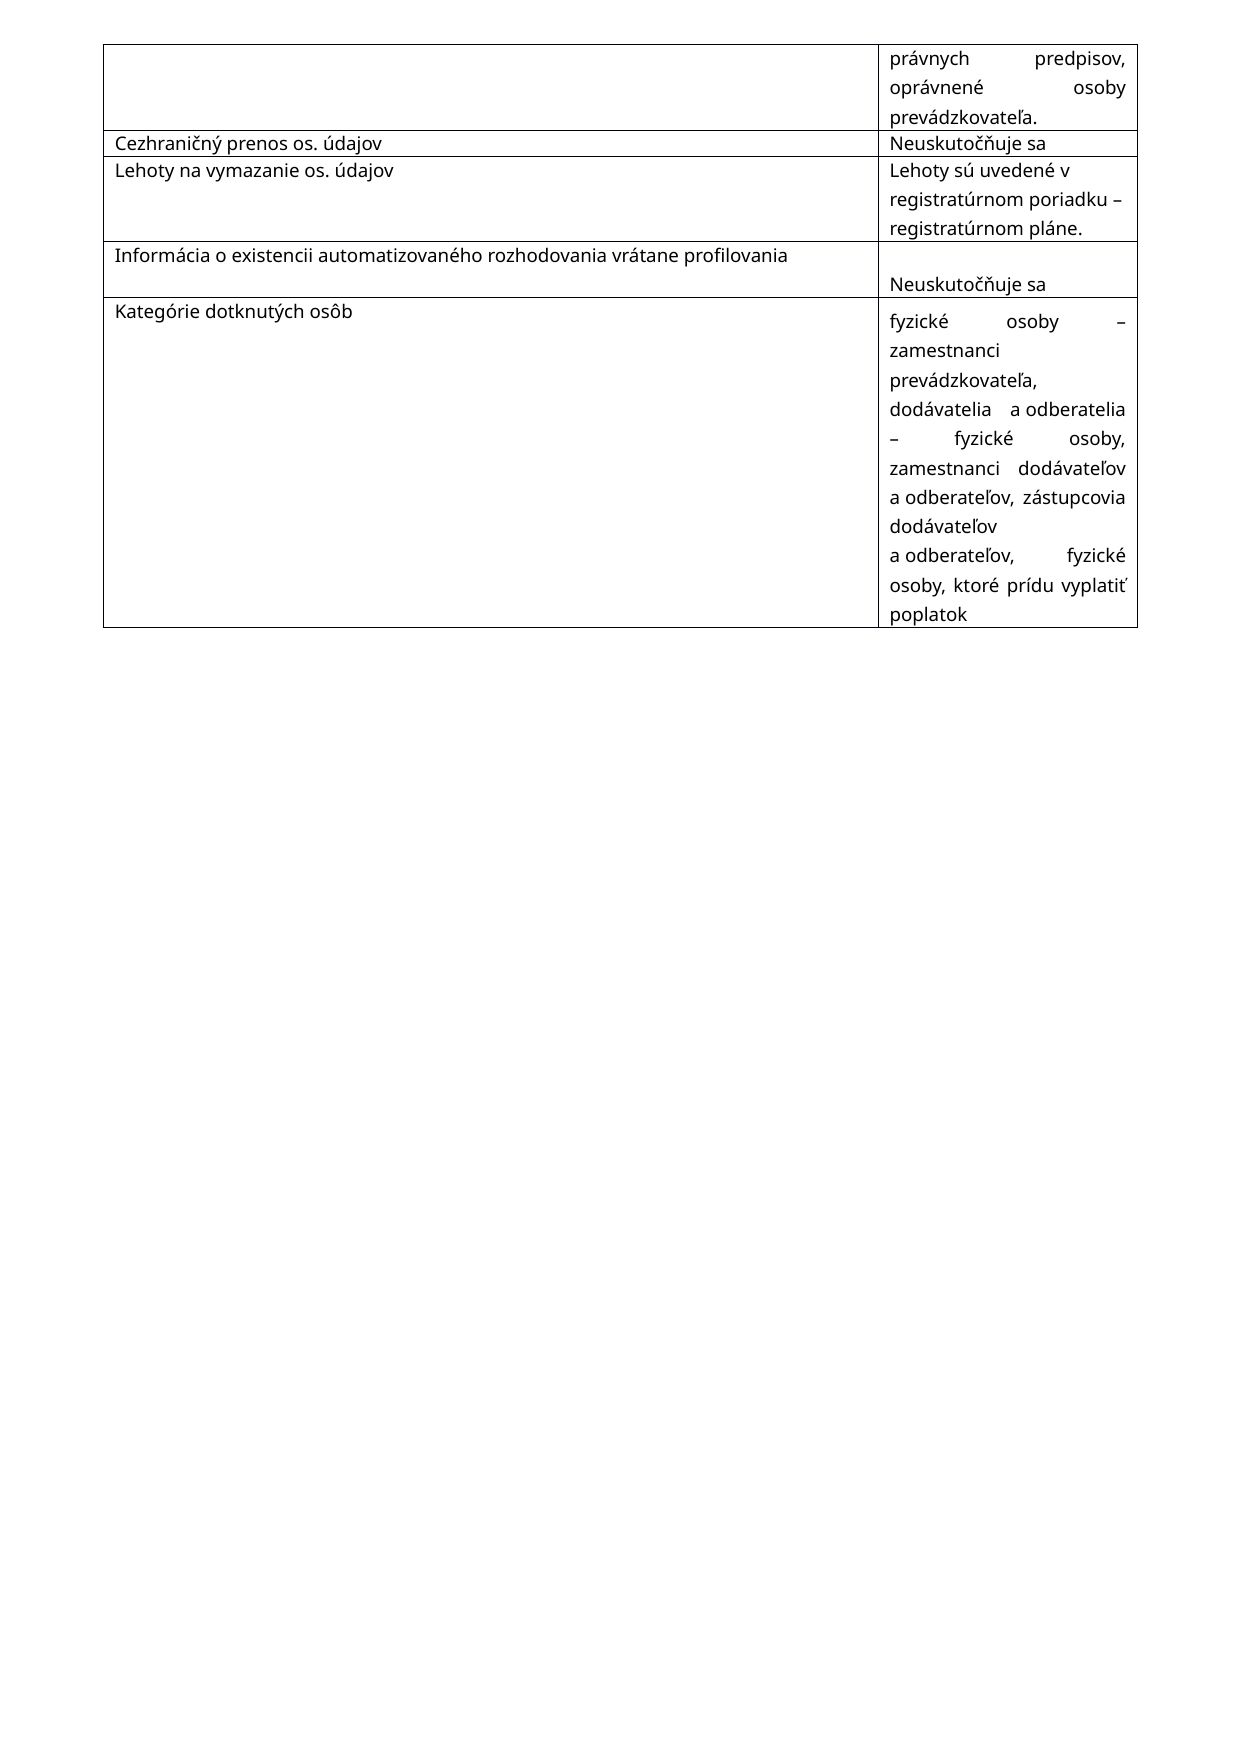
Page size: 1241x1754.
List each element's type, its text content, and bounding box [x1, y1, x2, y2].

table_cell Cezhraničný prenos os. údajov [104, 131, 878, 156]
table_cell Informácia o existencii automatizovaného rozhodovania vrátane profilovania [104, 242, 878, 297]
table_cell Lehoty na vymazanie os. údajov [104, 157, 878, 241]
table_cell Lehoty sú uvedené v registratúrnom poriadku – registratúrnom pláne. [879, 157, 1137, 241]
table_cell Kategórie dotknutých osôb [104, 298, 878, 627]
table_cell Neuskutočňuje sa [879, 131, 1137, 156]
table_cell [104, 45, 878, 129]
table_cell Neuskutočňuje sa [879, 242, 1137, 297]
table_cell fyzické osoby – zamestnanci prevádzkovateľa, dodávatelia a odberatelia – fyzické osoby, zamestnanci dodávateľov a odberateľov, zástupcovia dodávateľov a odberateľov, fyzické osoby, ktoré prídu vyplatiť poplatok [879, 298, 1137, 627]
table_cell právnych predpisov, oprávnené osoby prevádzkovateľa. [879, 45, 1137, 129]
